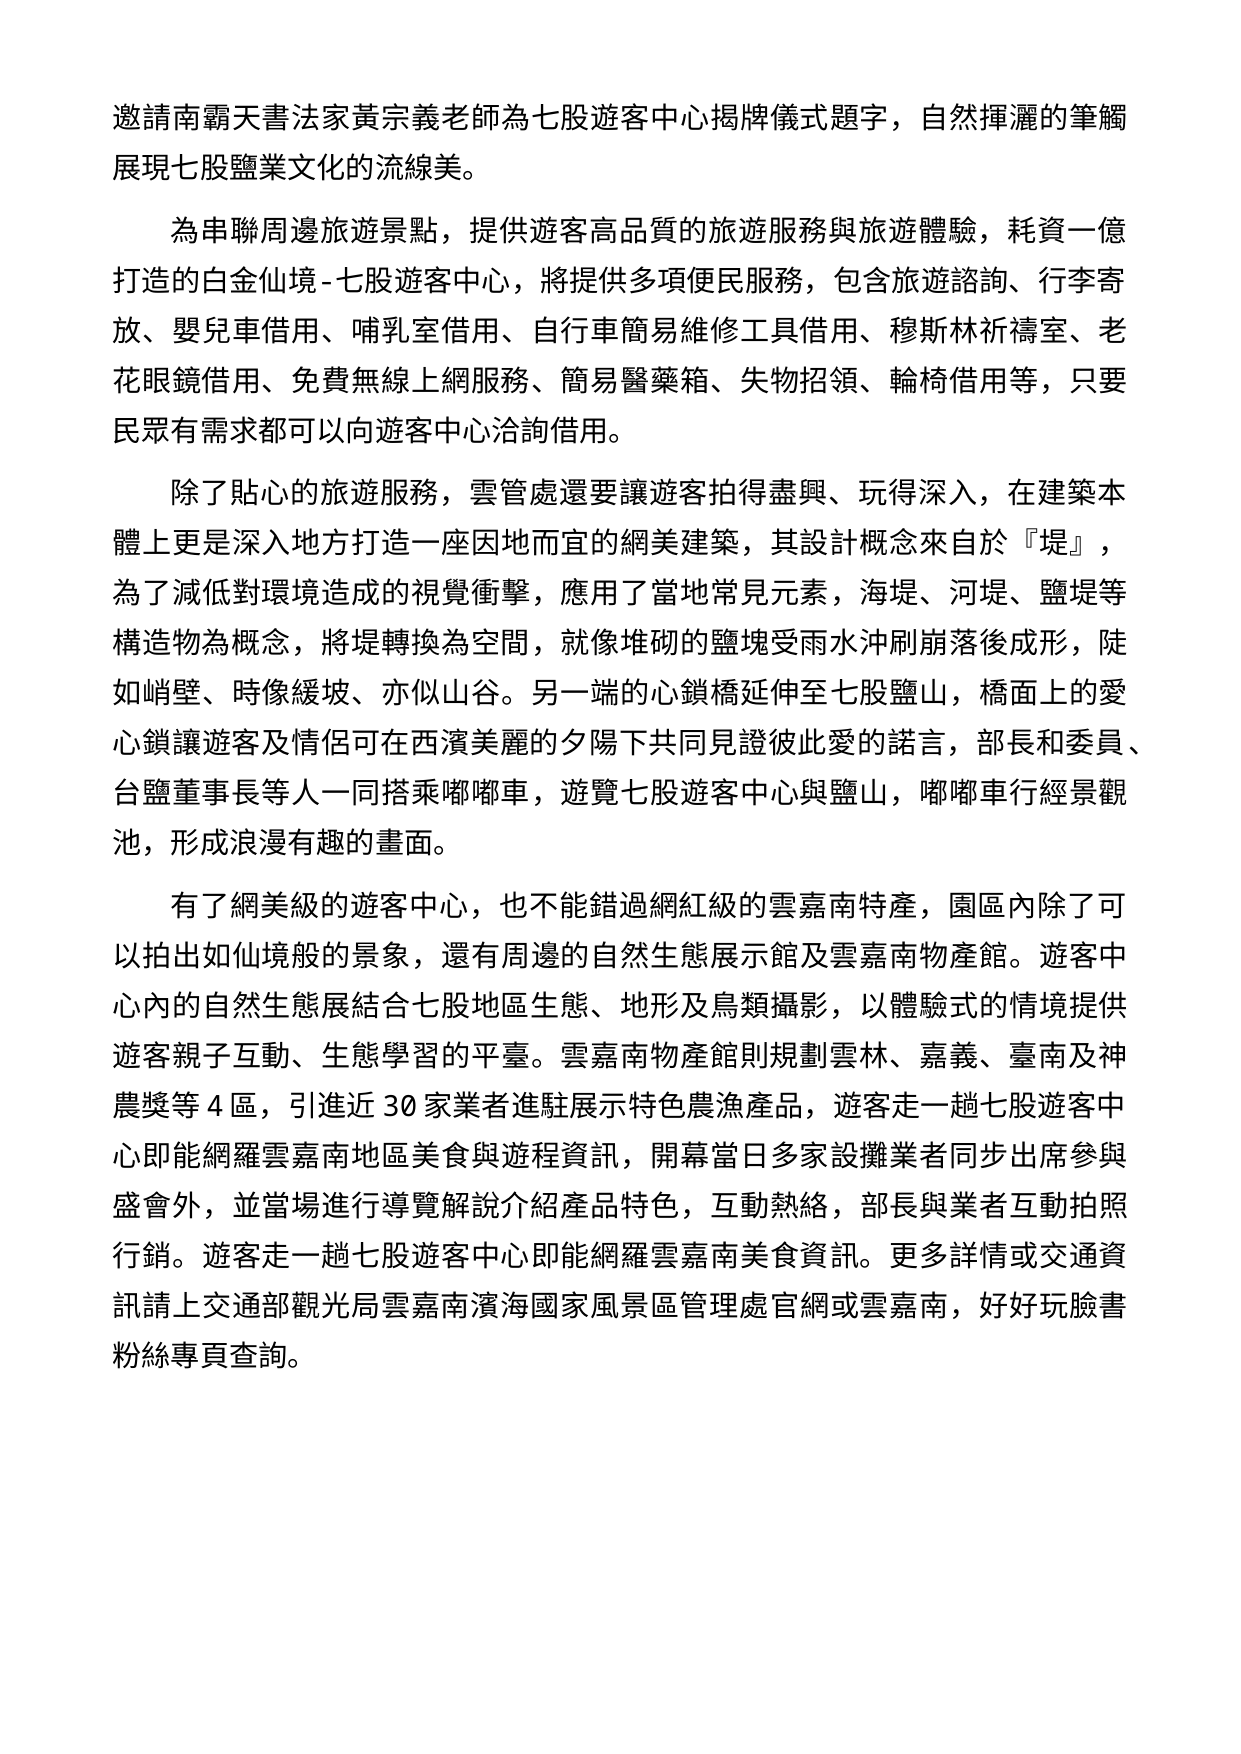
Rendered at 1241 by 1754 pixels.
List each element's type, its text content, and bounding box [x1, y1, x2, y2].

text 邀請南霸天書法家黃宗義老師為七股遊客中心揭牌儀式題字，自然揮灑的筆觸展現七股鹽業文化的流線美。 [112, 89, 1128, 189]
text 除了貼心的旅遊服務，雲管處還要讓遊客拍得盡興、玩得深入，在建築本體上更是深入地方打造一座因地而宜的網美建築，其設計概念來自於『堤』，為了減低對環境造成的視覺衝擊，應用了當地常見元素，海堤、河堤、鹽堤等構造物為概念，將堤轉換為空間，就像堆砌的鹽塊受雨水沖刷崩落後成形，陡如峭壁、時像緩坡、亦似山谷。另一端的心鎖橋延伸至七股鹽山，橋面上的愛心鎖讓遊客及情侶可在西濱美麗的夕陽下共同見證彼此愛的諾言，部長和委員、台鹽董事長等人一同搭乘嘟嘟車，遊覽七股遊客中心與鹽山，嘟嘟車行經景觀池，形成浪漫有趣的畫面。 [112, 464, 1128, 864]
text 為串聯周邊旅遊景點，提供遊客高品質的旅遊服務與旅遊體驗，耗資一億打造的白金仙境-七股遊客中心，將提供多項便民服務，包含旅遊諮詢、行李寄放、嬰兒車借用、哺乳室借用、自行車簡易維修工具借用、穆斯林祈禱室、老花眼鏡借用、免費無線上網服務、簡易醫藥箱、失物招領、輪椅借用等，只要民眾有需求都可以向遊客中心洽詢借用。 [112, 201, 1128, 451]
text 有了網美級的遊客中心，也不能錯過網紅級的雲嘉南特產，園區內除了可以拍出如仙境般的景象，還有周邊的自然生態展示館及雲嘉南物產館。遊客中心內的自然生態展結合七股地區生態、地形及鳥類攝影，以體驗式的情境提供遊客親子互動、生態學習的平臺。雲嘉南物產館則規劃雲林、嘉義、臺南及神農獎等4區，引進近30家業者進駐展示特色農漁產品，遊客走一趟七股遊客中心即能網羅雲嘉南地區美食與遊程資訊，開幕當日多家設攤業者同步出席參與盛會外，並當場進行導覽解說介紹產品特色，互動熱絡，部長與業者互動拍照行銷。遊客走一趟七股遊客中心即能網羅雲嘉南美食資訊。更多詳情或交通資訊請上交通部觀光局雲嘉南濱海國家風景區管理處官網或雲嘉南，好好玩臉書粉絲專頁查詢。 [112, 876, 1128, 1376]
